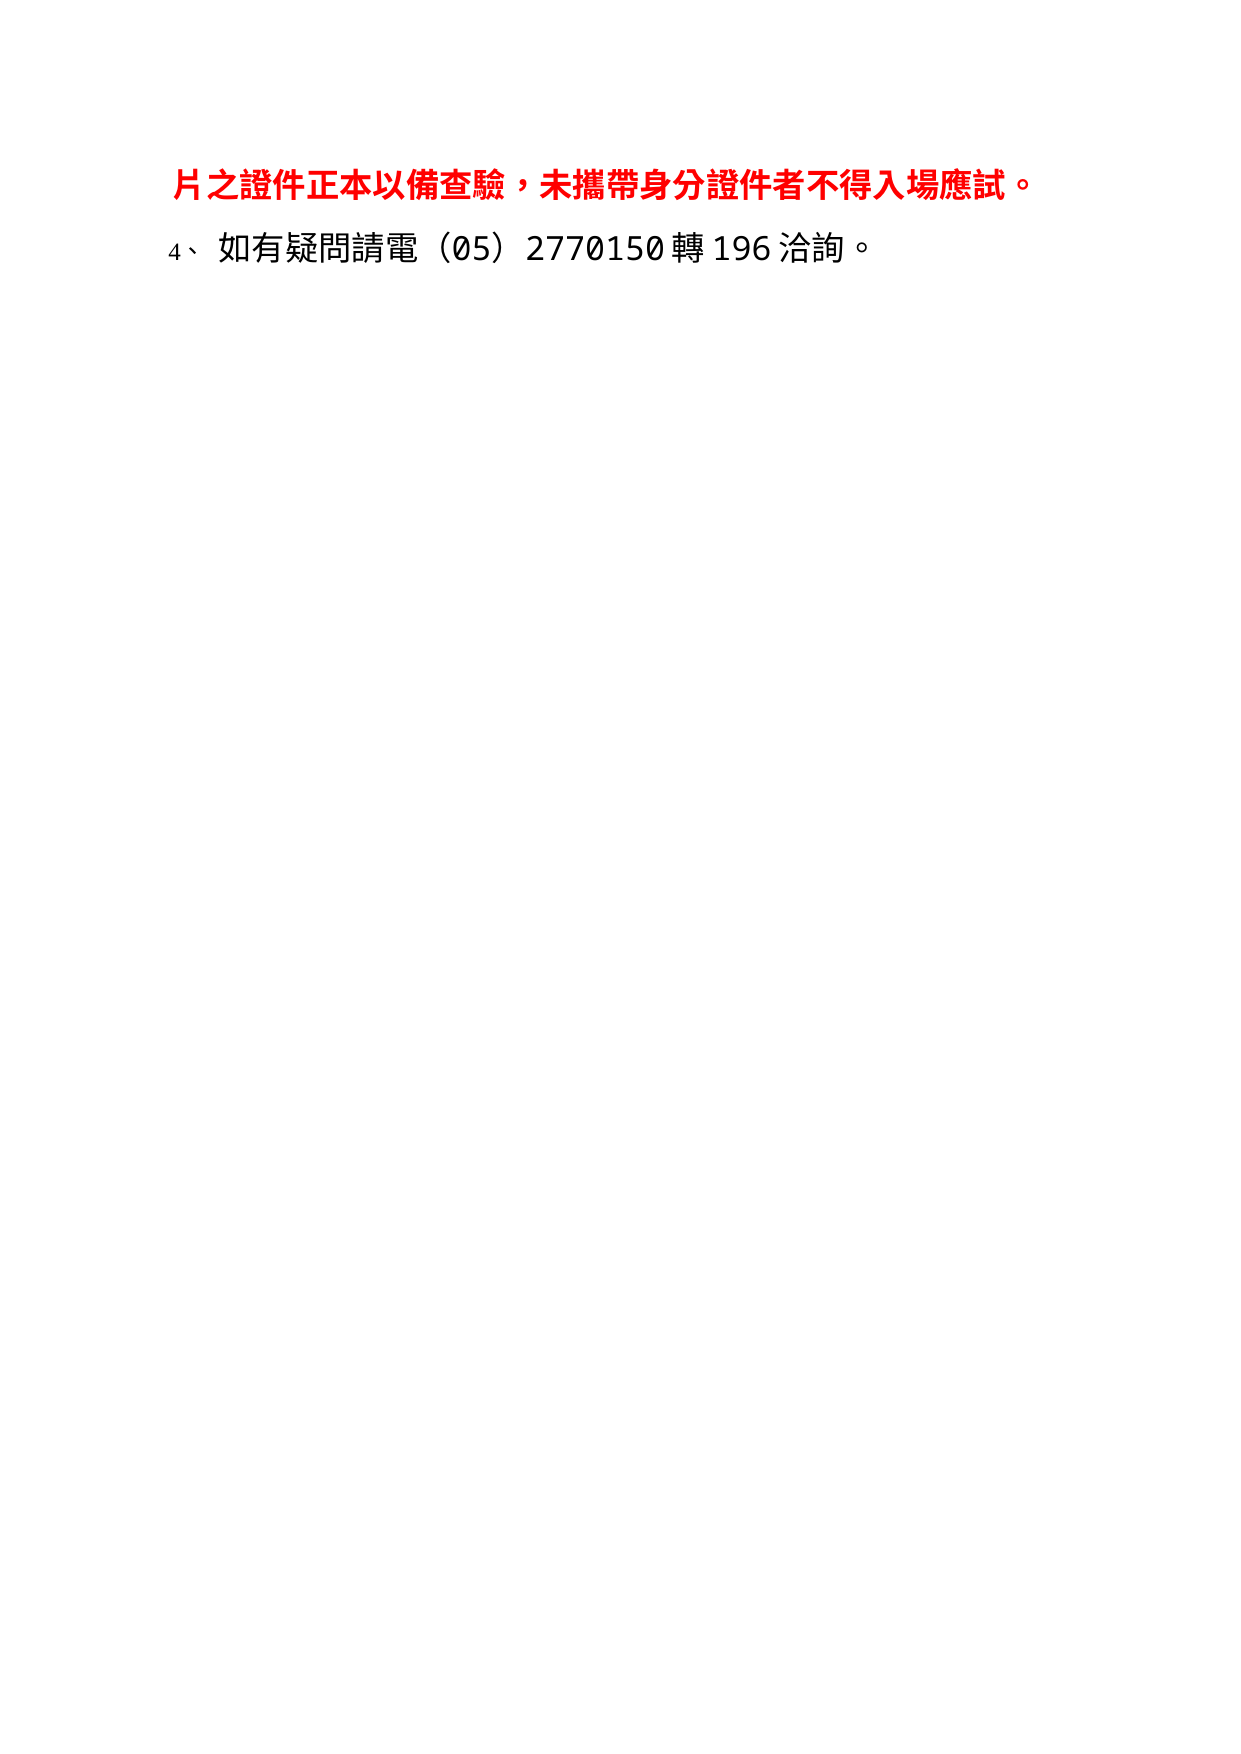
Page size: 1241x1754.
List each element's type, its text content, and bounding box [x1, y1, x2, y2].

list 如有疑問請電（05）2770150轉196洽詢。 [168, 204, 1122, 267]
text 片之證件正本以備查驗，未攜帶身分證件者不得入場應試。 [99, 142, 1122, 204]
